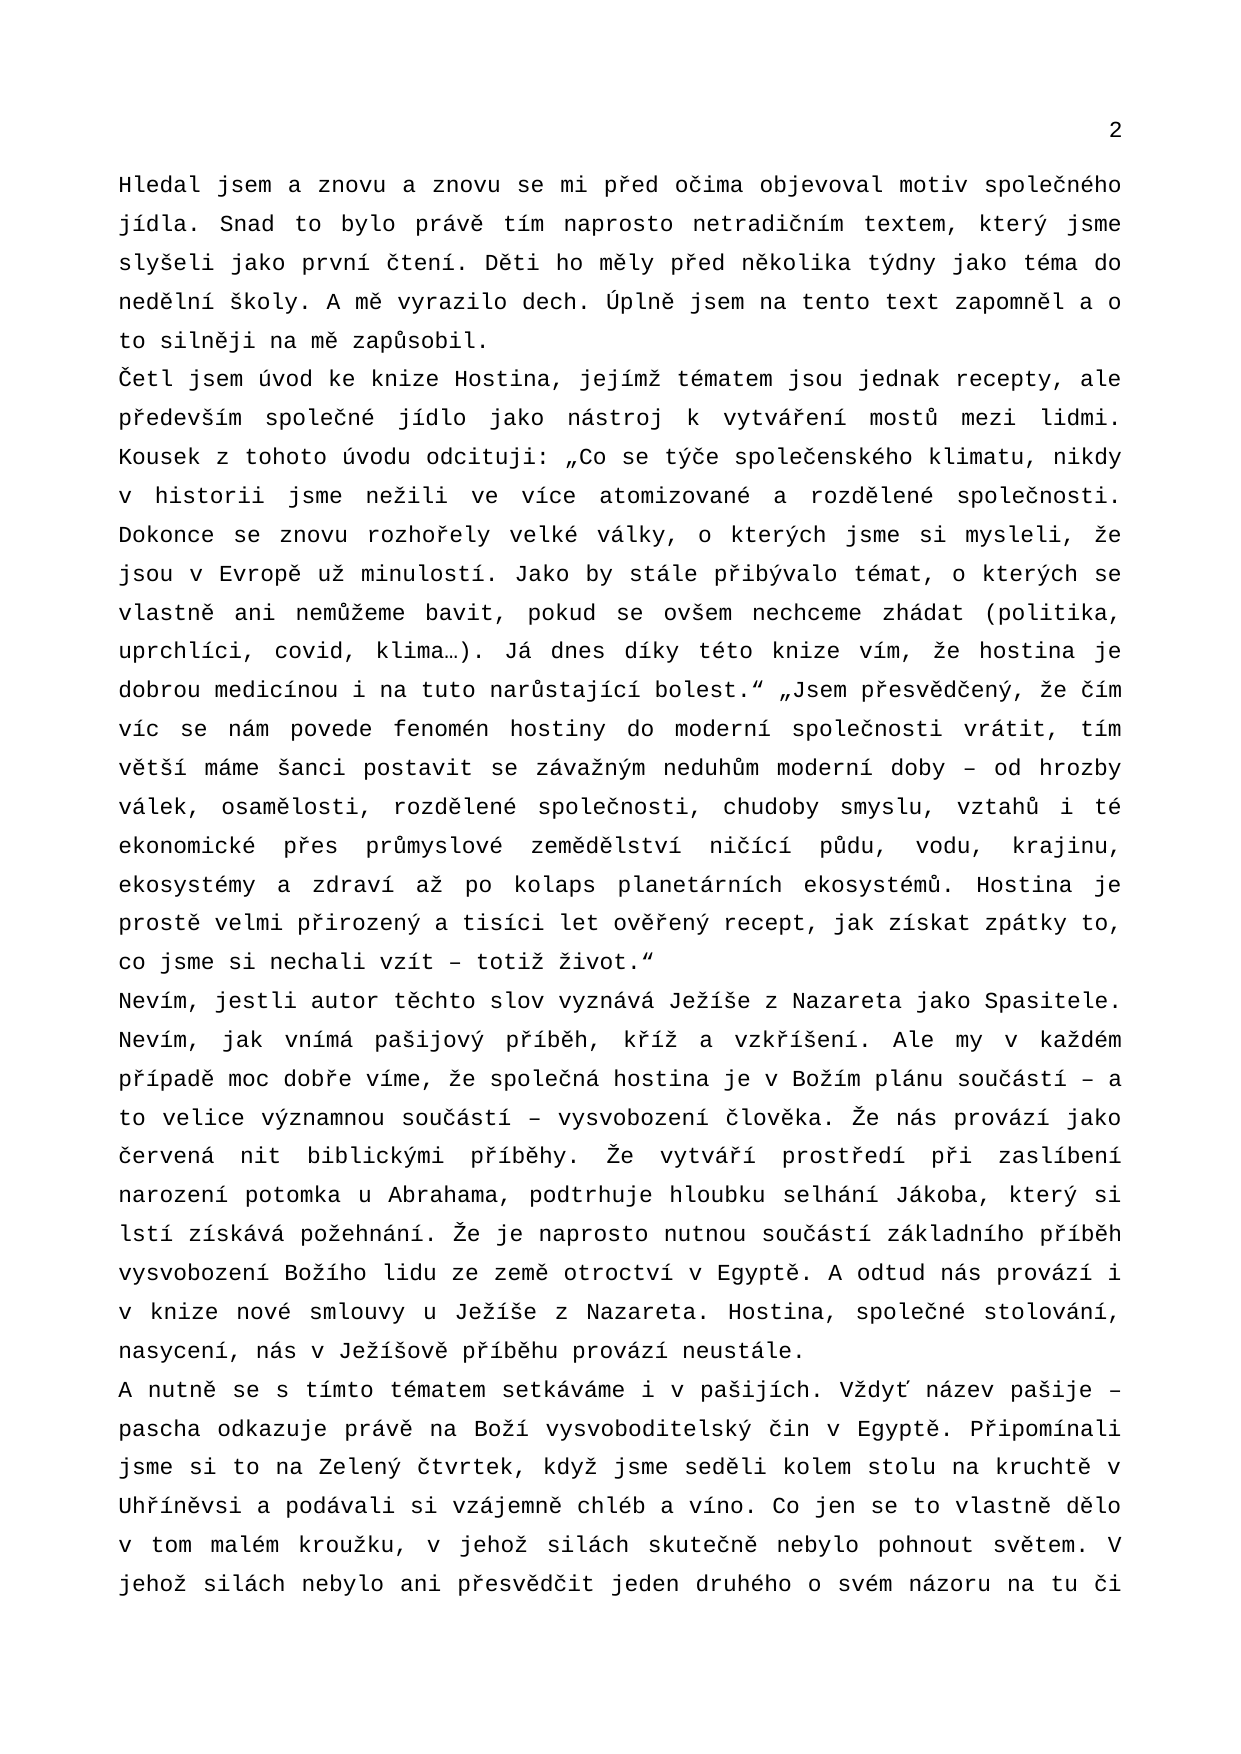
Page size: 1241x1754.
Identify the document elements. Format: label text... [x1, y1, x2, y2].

text Nevím, jestli autor těchto slov vyznává Ježíše z Nazareta jako Spasitele. Nevím, jak vnímá pašijový příběh, kříž a vzkříšení. Ale my v každém případě moc dobře víme, že společná hostina je v Božím plánu součástí – a to velice významnou součástí – vysvobození člověka. Že nás provází jako červená nit biblickými příběhy. Že vytváří prostředí při zaslíbení narození potomka u Abrahama, podtrhuje hloubku selhání Jákoba, který si lstí získává požehnání. Že je naprosto nutnou součástí základního příběh vysvobození Božího lidu ze země otroctví v Egyptě. A odtud nás provází i v knize nové smlouvy u Ježíše z Nazareta. Hostina, společné stolování, nasycení, nás v Ježíšově příběhu provází neustále. [118, 989, 1122, 1365]
text Četl jsem úvod ke knize Hostina, jejímž tématem jsou jednak recepty, ale především společné jídlo jako nástroj k vytváření mostů mezi lidmi. Kousek z tohoto úvodu odcituji: „Co se týče společenského klimatu, nikdy v historii jsme nežili ve více atomizované a rozdělené společnosti. Dokonce se znovu rozhořely velké války, o kterých jsme si mysleli, že jsou v Evropě už minulostí. Jako by stále přibývalo témat, o kterých se vlastně ani nemůžeme bavit, pokud se ovšem nechceme zhádat (politika, uprchlíci, covid, klima…). Já dnes díky této knize vím, že hostina je dobrou medicínou i na tuto narůstající bolest.“ „Jsem přesvědčený, že čím víc se nám povede fenomén hostiny do moderní společnosti vrátit, tím větší máme šanci postavit se závažným neduhům moderní doby – od hrozby válek, osamělosti, rozdělené společnosti, chudoby smyslu, vztahů i té ekonomické přes průmyslové zemědělství ničící půdu, vodu, krajinu, ekosystémy a zdraví až po kolaps planetárních ekosystémů. Hostina je prostě velmi přirozený a tisíci let ověřený recept, jak získat zpátky to, co jsme si nechali vzít – totiž život.“ [118, 368, 1122, 977]
text Hledal jsem a znovu a znovu se mi před očima objevoval motiv společného jídla. Snad to bylo právě tím naprosto netradičním textem, který jsme slyšeli jako první čtení. Děti ho měly před několika týdny jako téma do nedělní školy. A mě vyrazilo dech. Úplně jsem na tento text zapomněl a o to silněji na mě zapůsobil. [118, 173, 1122, 355]
text A nutně se s tímto tématem setkáváme i v pašijích. Vždyť název pašije – pascha odkazuje právě na Boží vysvoboditelský čin v Egyptě. Připomínali jsme si to na Zelený čtvrtek, když jsme seděli kolem stolu na kruchtě v Uhříněvsi a podávali si vzájemně chléb a víno. Co jen se to vlastně dělo v tom malém kroužku, v jehož silách skutečně nebylo pohnout světem. V jehož silách nebylo ani přesvědčit jeden druhého o svém názoru na tu či [118, 1378, 1122, 1598]
